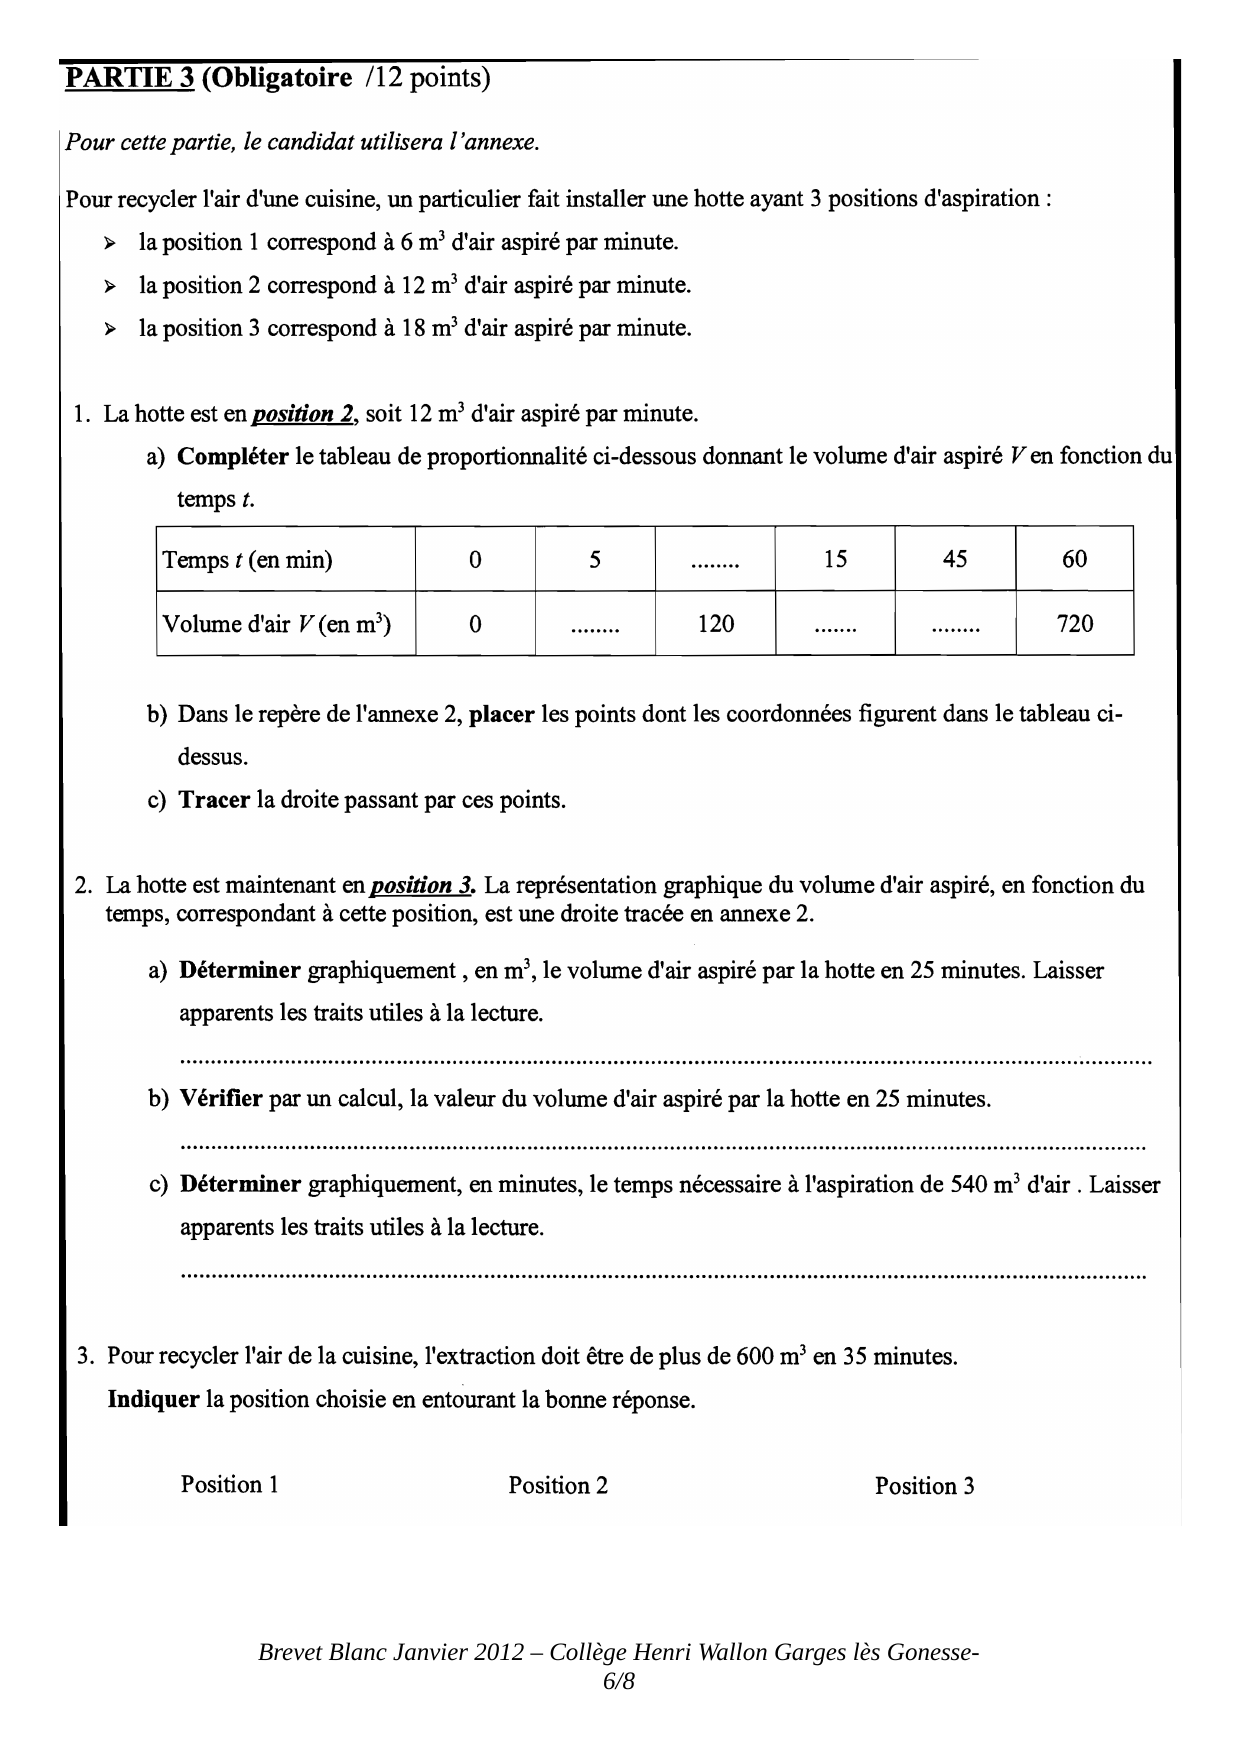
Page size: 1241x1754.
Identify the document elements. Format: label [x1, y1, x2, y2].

picture [59, 59, 1182, 1526]
